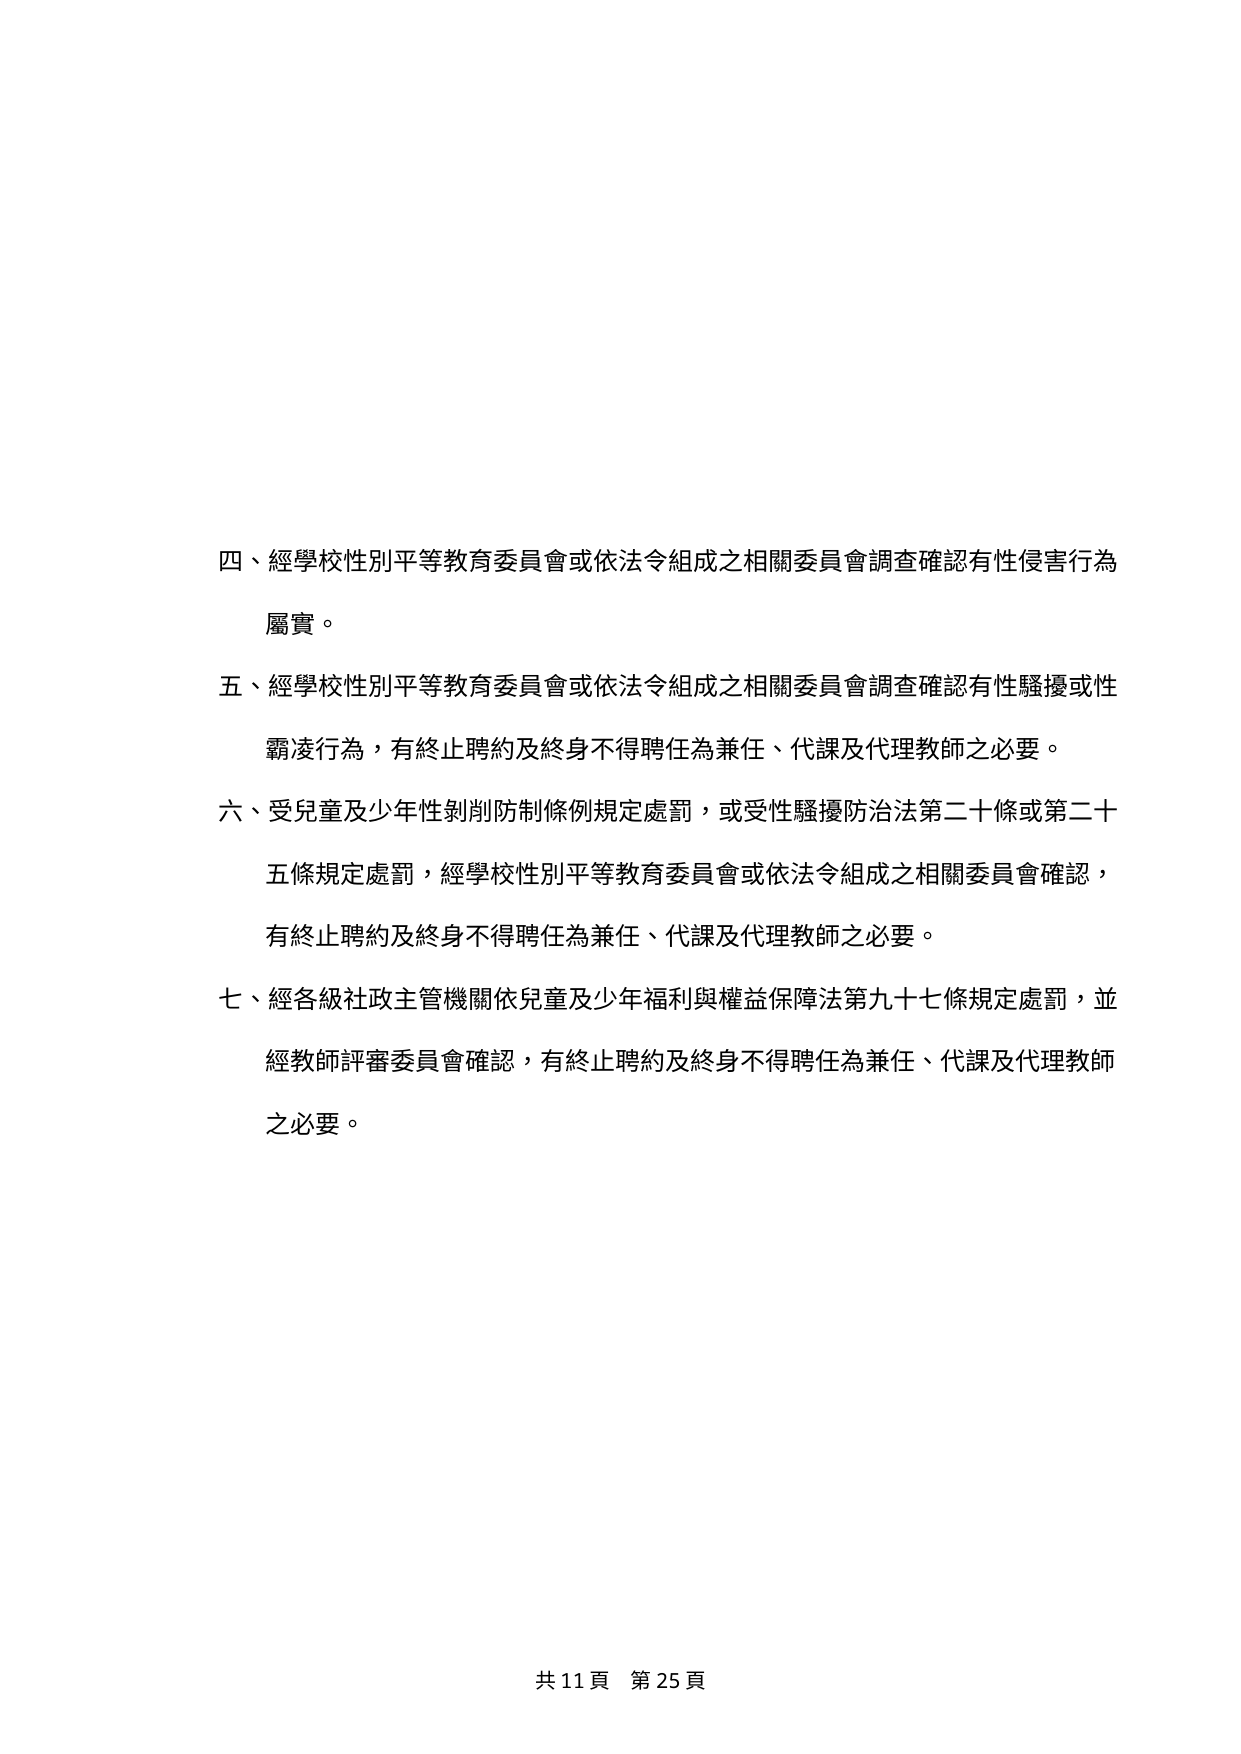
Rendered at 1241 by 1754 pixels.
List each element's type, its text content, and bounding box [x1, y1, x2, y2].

text 六、受兒童及少年性剝削防制條例規定處罰，或受性騷擾防治法第二十條或第二十五條規定處罰，經學校性別平等教育委員會或依法令組成之相關委員會確認，有終止聘約及終身不得聘任為兼任、代課及代理教師之必要。 [218, 768, 1122, 956]
text 五、經學校性別平等教育委員會或依法令組成之相關委員會調查確認有性騷擾或性霸凌行為，有終止聘約及終身不得聘任為兼任、代課及代理教師之必要。 [218, 643, 1122, 768]
text 四、經學校性別平等教育委員會或依法令組成之相關委員會調查確認有性侵害行為屬實。 [218, 518, 1122, 643]
text 七、經各級社政主管機關依兒童及少年福利與權益保障法第九十七條規定處罰，並經教師評審委員會確認，有終止聘約及終身不得聘任為兼任、代課及代理教師之必要。 [218, 956, 1122, 1143]
